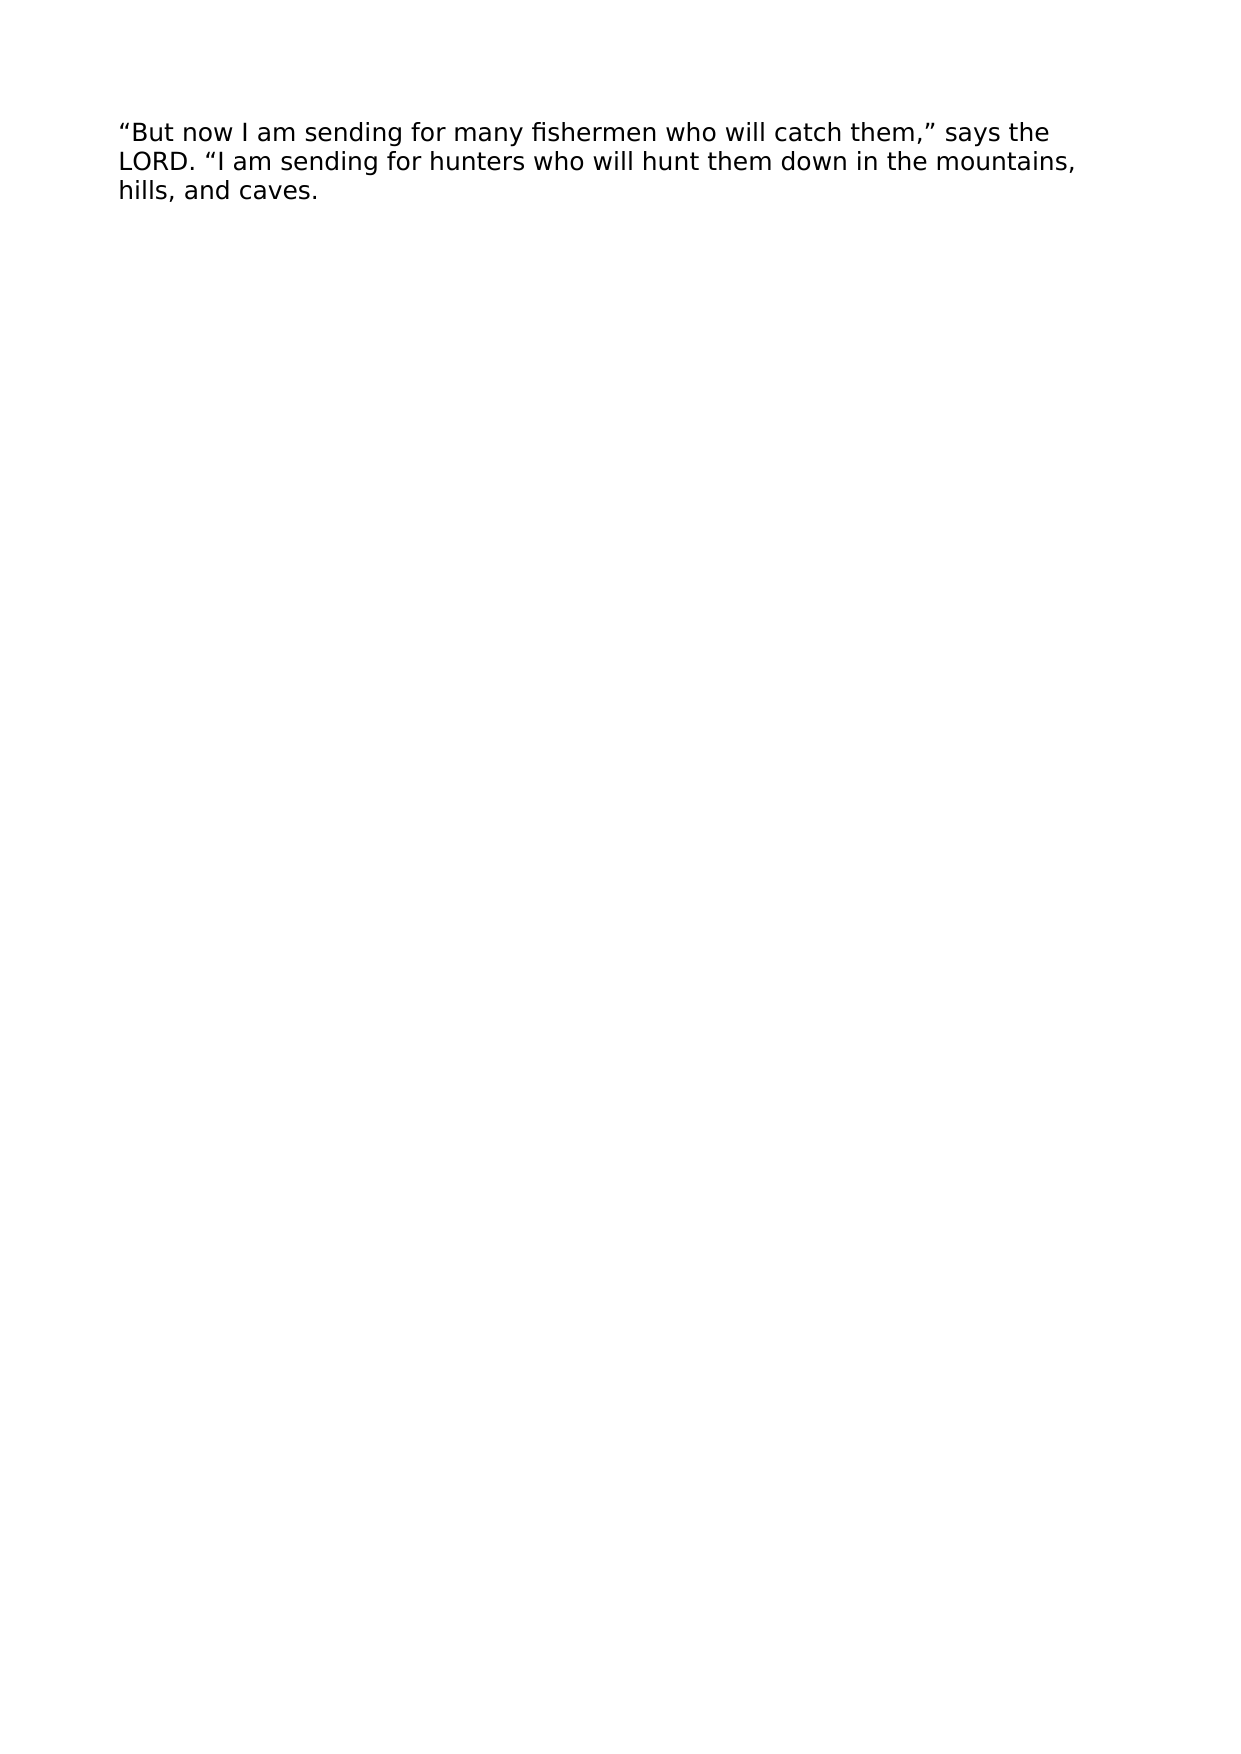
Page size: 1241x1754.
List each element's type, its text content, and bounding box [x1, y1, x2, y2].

text “But now I am sending for many fishermen who will catch them,” says the LORD. “I am sending for hunters who will hunt them down in the mountains, hills, and caves. [118, 118, 1122, 206]
